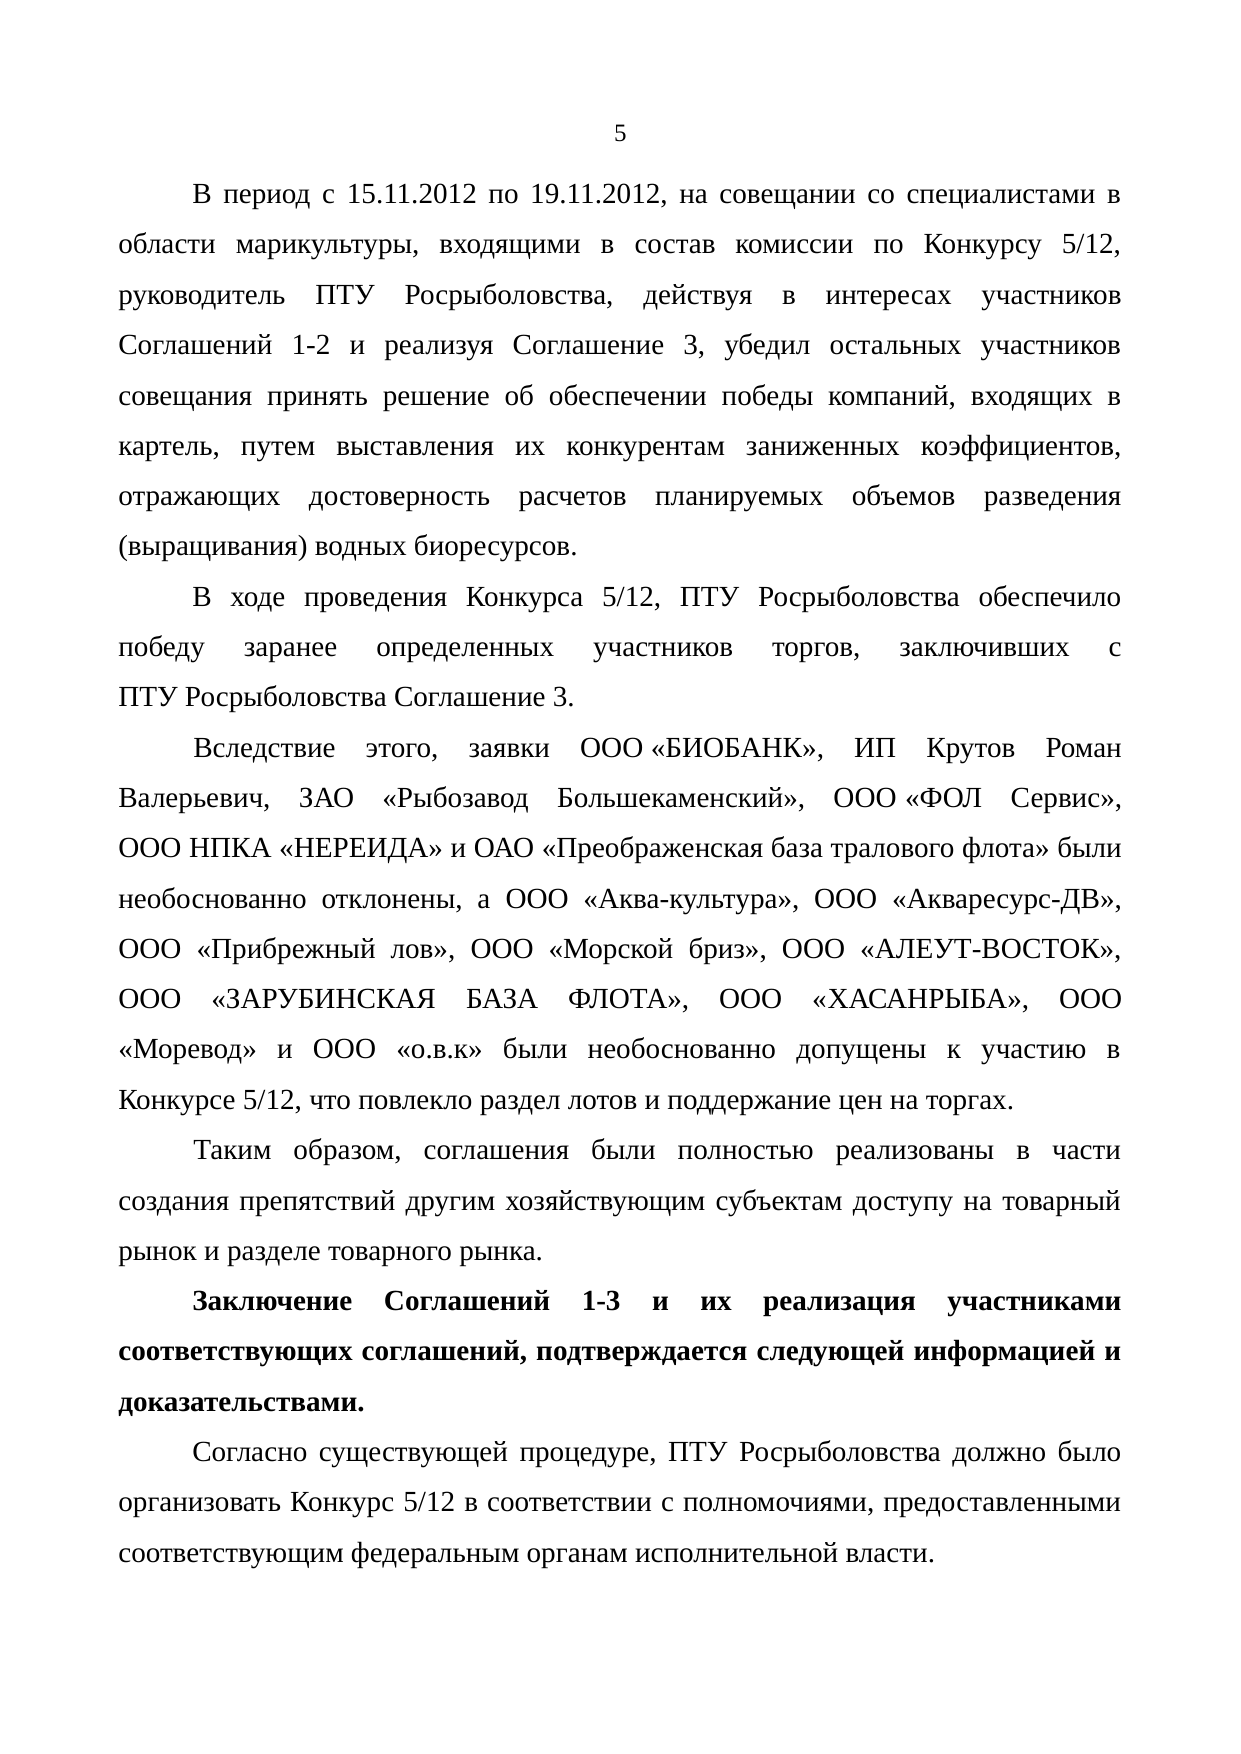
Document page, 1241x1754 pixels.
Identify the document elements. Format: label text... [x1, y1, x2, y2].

text Таким образом, соглашения были полностью реализованы в части создания препятствий другим хозяйствующим субъектам доступу на товарный рынок и разделе товарного рынка. [118, 1132, 1122, 1266]
text В период с 15.11.2012 по 19.11.2012, на совещании со специалистами в области марикультуры, входящими в состав комиссии по Конкурсу 5/12, руководитель ПТУ Росрыболовства, действуя в интересах участников Соглашений 1-2 и реализуя Соглашение 3, убедил остальных участников совещания принять решение об обеспечении победы компаний, входящих в картель, путем выставления их конкурентам заниженных коэффициентов, отражающих достоверность расчетов планируемых объемов разведения (выращивания) водных биоресурсов. [118, 176, 1122, 562]
text Заключение Соглашений 1-3 и их реализация участниками соответствующих соглашений, подтверждается следующей информацией и доказательствами. [118, 1283, 1122, 1417]
text Вследствие этого, заявки ООО «БИОБАНК», ИП Крутов Роман Валерьевич, ЗАО «Рыбозавод Большекаменский», ООО «ФОЛ Сервис», ООО НПКА «НЕРЕИДА» и ОАО «Преображенская база тралового флота» были необоснованно отклонены, а ООО «Аква-культура», ООО «Акваресурс-ДВ», ООО «Прибрежный лов», ООО «Морской бриз», ООО «АЛЕУТ-ВОСТОК», ООО «ЗАРУБИНСКАЯ БАЗА ФЛОТА», ООО «ХАСАНРЫБА», ООО «Моревод» и ООО «о.в.к» были необоснованно допущены к участию в Конкурсе 5/12, что повлекло раздел лотов и поддержание цен на торгах. [118, 730, 1122, 1116]
text Согласно существующей процедуре, ПТУ Росрыболовства должно было организовать Конкурс 5/12 в соответствии с полномочиями, предоставленными соответствующим федеральным органам исполнительной власти. [118, 1434, 1122, 1568]
text В ходе проведения Конкурса 5/12, ПТУ Росрыболовства обеспечило победу заранее определенных участников торгов, заключивших с ПТУ Росрыболовства Соглашение 3. [118, 579, 1122, 713]
